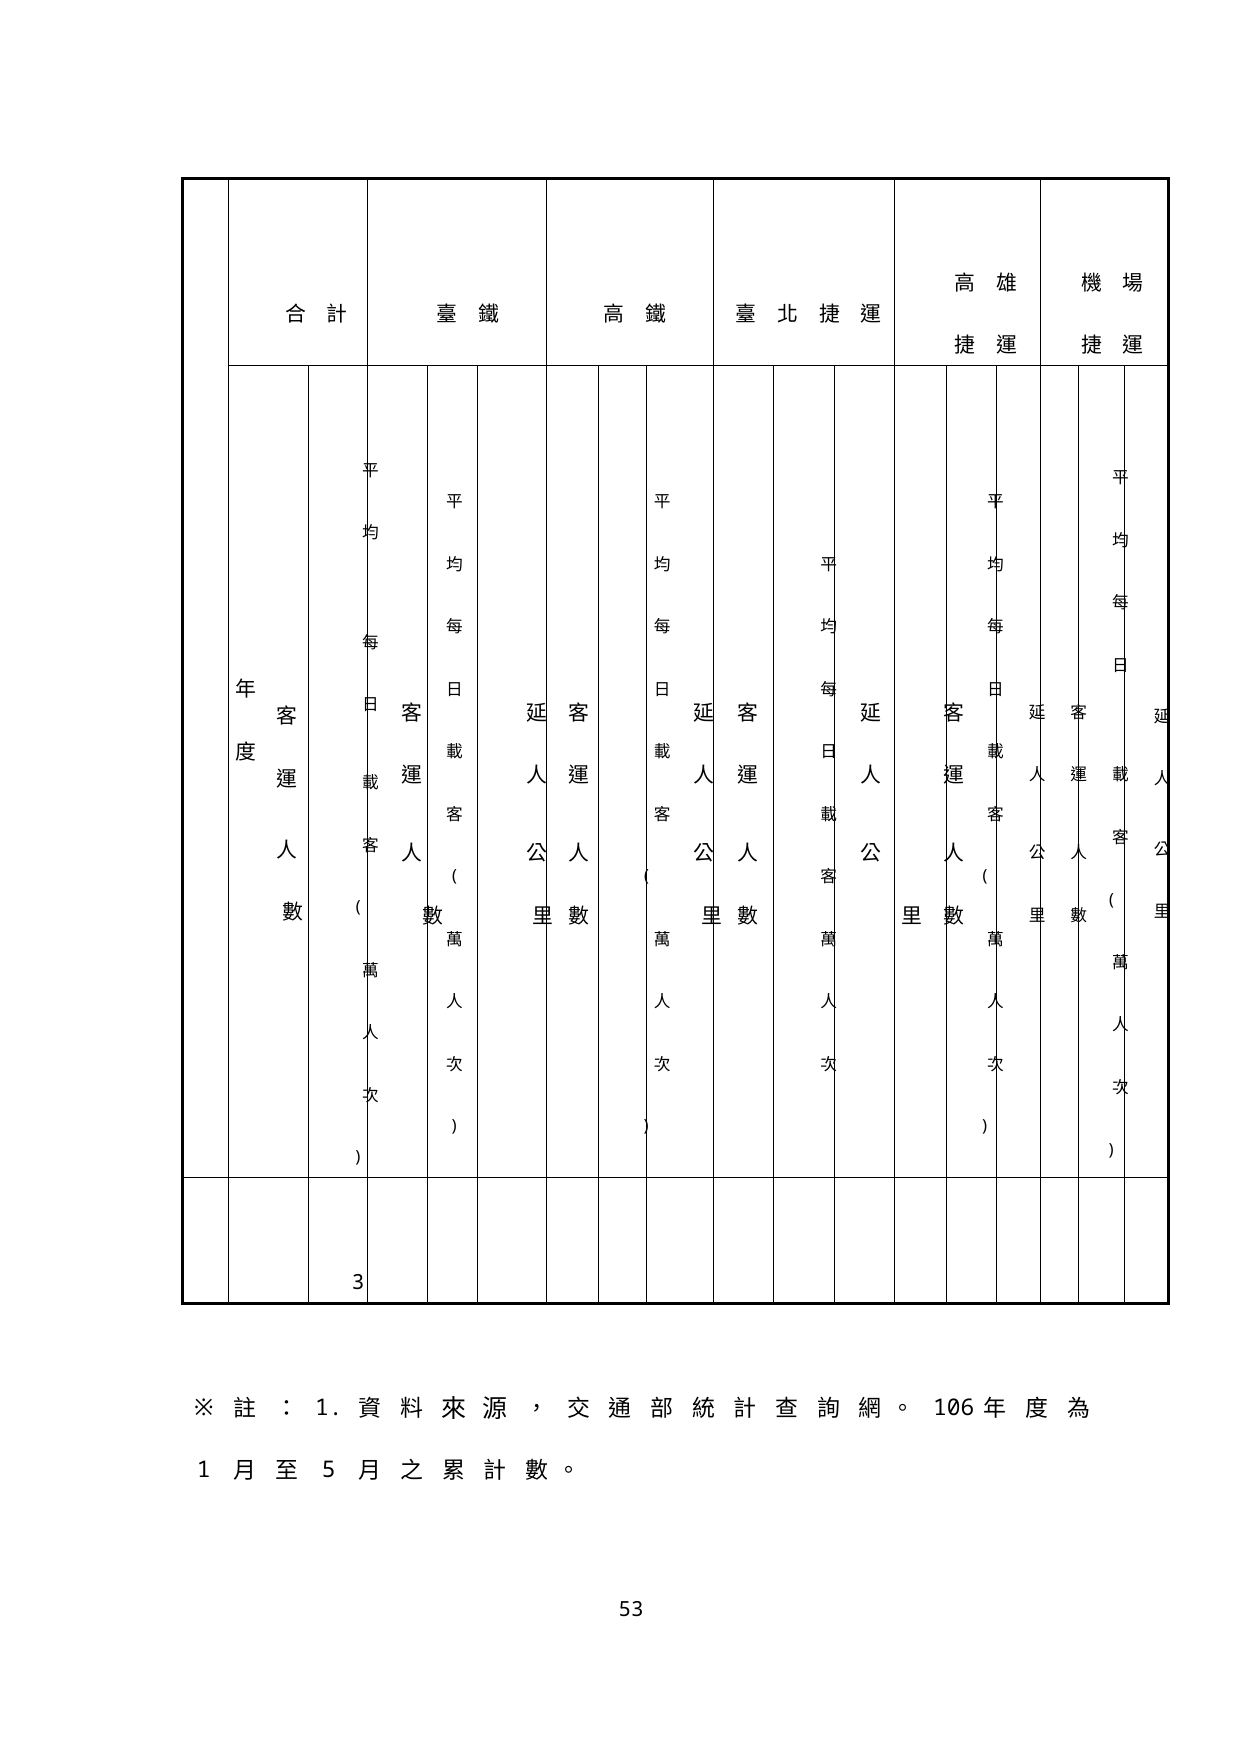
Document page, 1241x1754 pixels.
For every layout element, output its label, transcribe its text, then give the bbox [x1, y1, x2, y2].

table_cell 延人 公里 [647, 366, 713, 1177]
table_cell 3 [309, 1178, 367, 1302]
table_cell [835, 1178, 894, 1302]
table_cell 延人 公里 [478, 366, 546, 1177]
table_cell [428, 1178, 477, 1302]
table_header 機場捷運 [1041, 180, 1167, 365]
table_cell [1079, 1178, 1124, 1302]
table_cell [997, 1178, 1040, 1302]
table_cell 平均每日載客萬人次 [774, 366, 834, 1177]
table_cell 106 [184, 1178, 228, 1302]
table_cell 16.7 [599, 1178, 646, 1302]
table_cell [714, 1178, 773, 1302]
table_cell 客運 人數 [547, 366, 598, 1177]
table_cell [368, 1178, 427, 1302]
table_cell 延人 公里 [1125, 366, 1167, 1177]
table_cell [947, 1178, 996, 1302]
table_header 年度 [184, 180, 228, 1177]
table_cell [547, 1178, 598, 1302]
table_header 臺北捷運 [714, 180, 894, 365]
table_cell [478, 1178, 546, 1302]
table_cell [1125, 1178, 1167, 1302]
table_cell 客運 人數 [368, 366, 427, 1177]
table_cell 平均每日載客(萬人次) [947, 366, 996, 1177]
table_cell 延人 公里 [997, 366, 1040, 1177]
table_cell 平均 每日 載客 (萬人 次) [309, 366, 367, 1177]
table_header 高鐵 [547, 180, 713, 365]
table_cell 462.0 [229, 1178, 308, 1302]
table_header 合計 [229, 180, 367, 365]
table_cell [1041, 1178, 1078, 1302]
table_cell 4,640 [647, 1178, 713, 1302]
table_cell 平均每日載客(萬人次) [599, 366, 646, 1177]
table_header 臺鐵 [368, 180, 546, 365]
table_cell 客運 人數 [895, 366, 946, 1177]
table_cell [774, 1178, 834, 1302]
text ※註：1.資料來源，交通部統計查詢網。106年度為1月至5月之累計數。 [168, 1365, 1102, 1490]
table_cell [895, 1178, 946, 1302]
table_header 高雄捷運 [895, 180, 1040, 365]
table_cell 平均每日載客(萬人次) [428, 366, 477, 1177]
table_cell 平均每日 載客(萬人次) [1079, 366, 1124, 1177]
table_cell 客運 人數 [1041, 366, 1078, 1177]
table_cell 客運 人數 [229, 366, 308, 1177]
table_cell 延人 公里 [835, 366, 894, 1177]
table_cell 客運 人數 [714, 366, 773, 1177]
